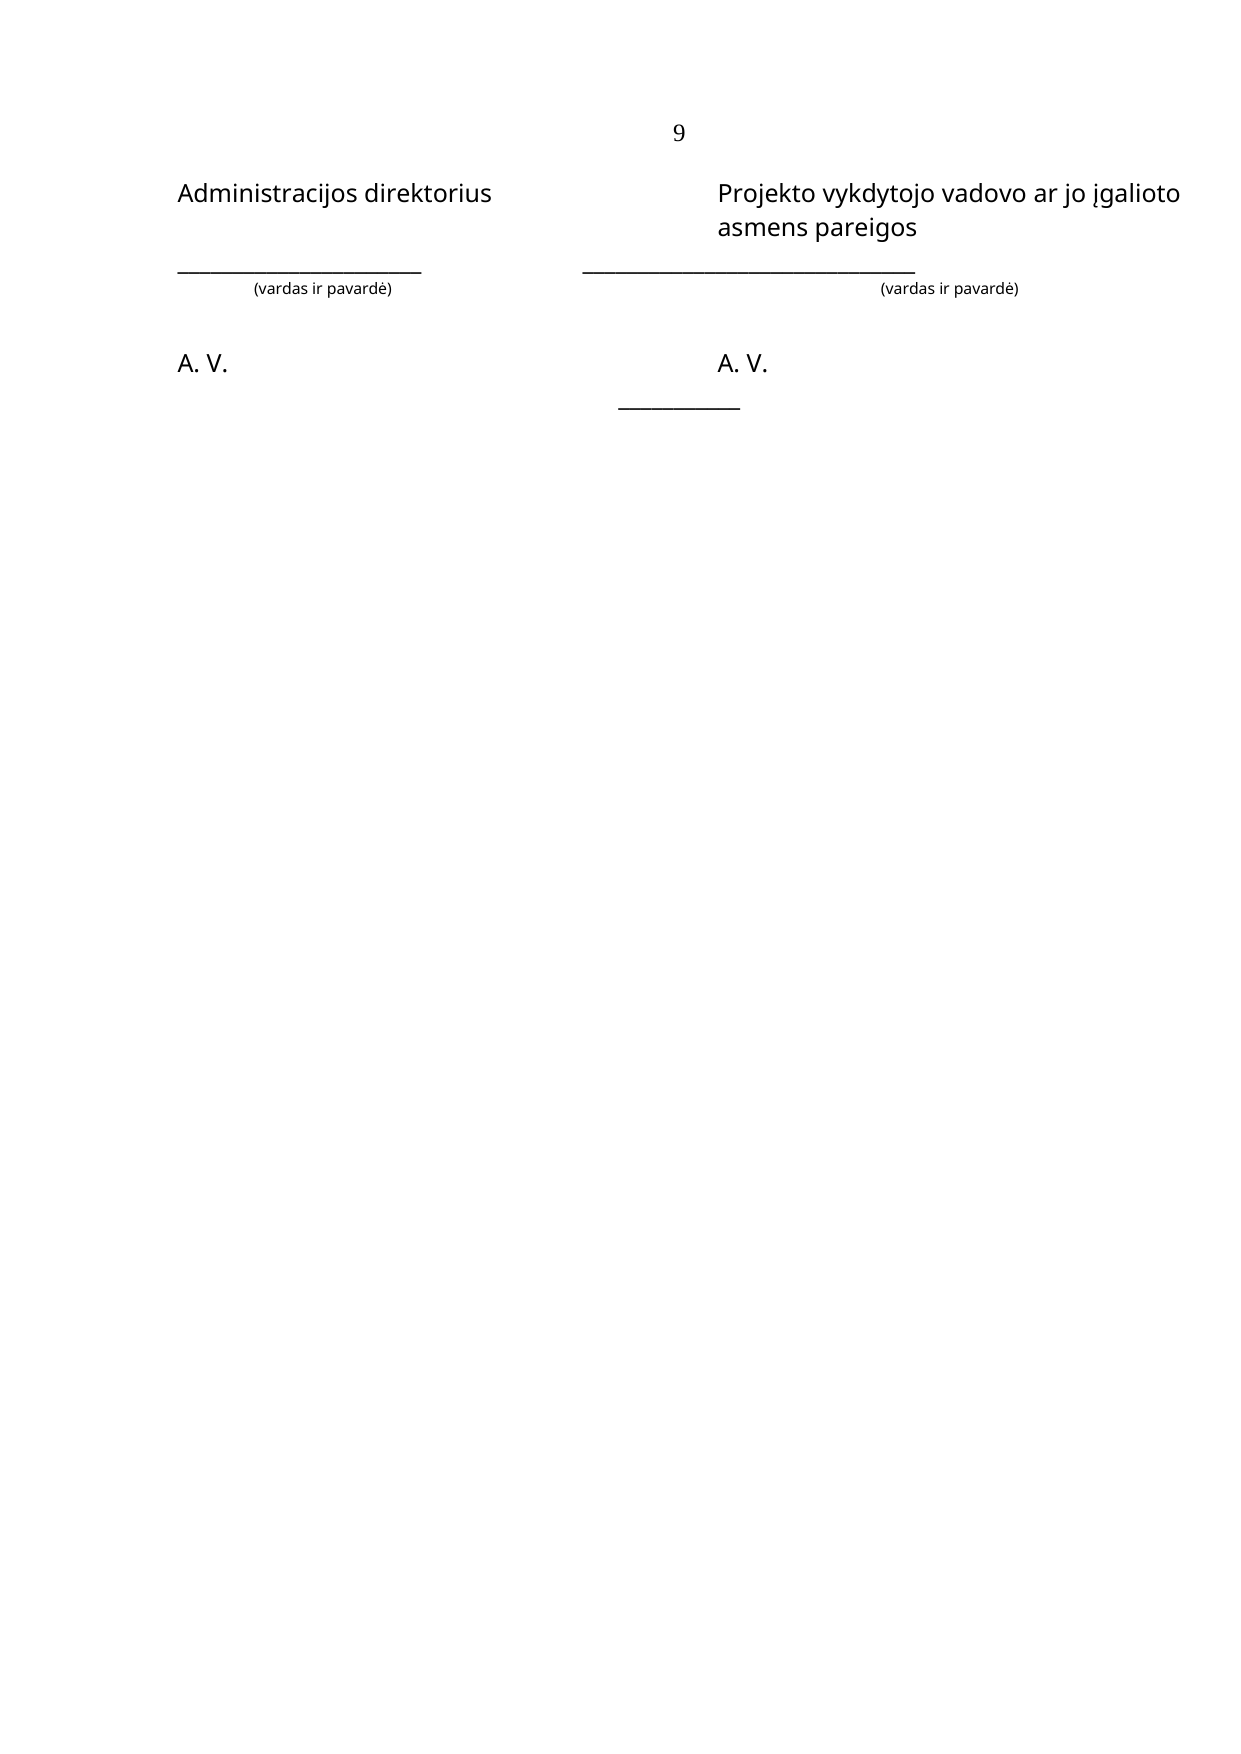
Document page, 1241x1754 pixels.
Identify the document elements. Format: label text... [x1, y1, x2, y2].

text ___________ [177, 380, 1181, 414]
text (vardas ir pavardė) (vardas ir pavardė) [177, 278, 1181, 312]
text A. V. A. V. [177, 346, 1181, 380]
text Administracijos direktorius Projekto vykdytojo vadovo ar jo įgalioto asmens pareigos [177, 176, 1181, 244]
text ______________________ ______________________________ [177, 244, 1181, 278]
